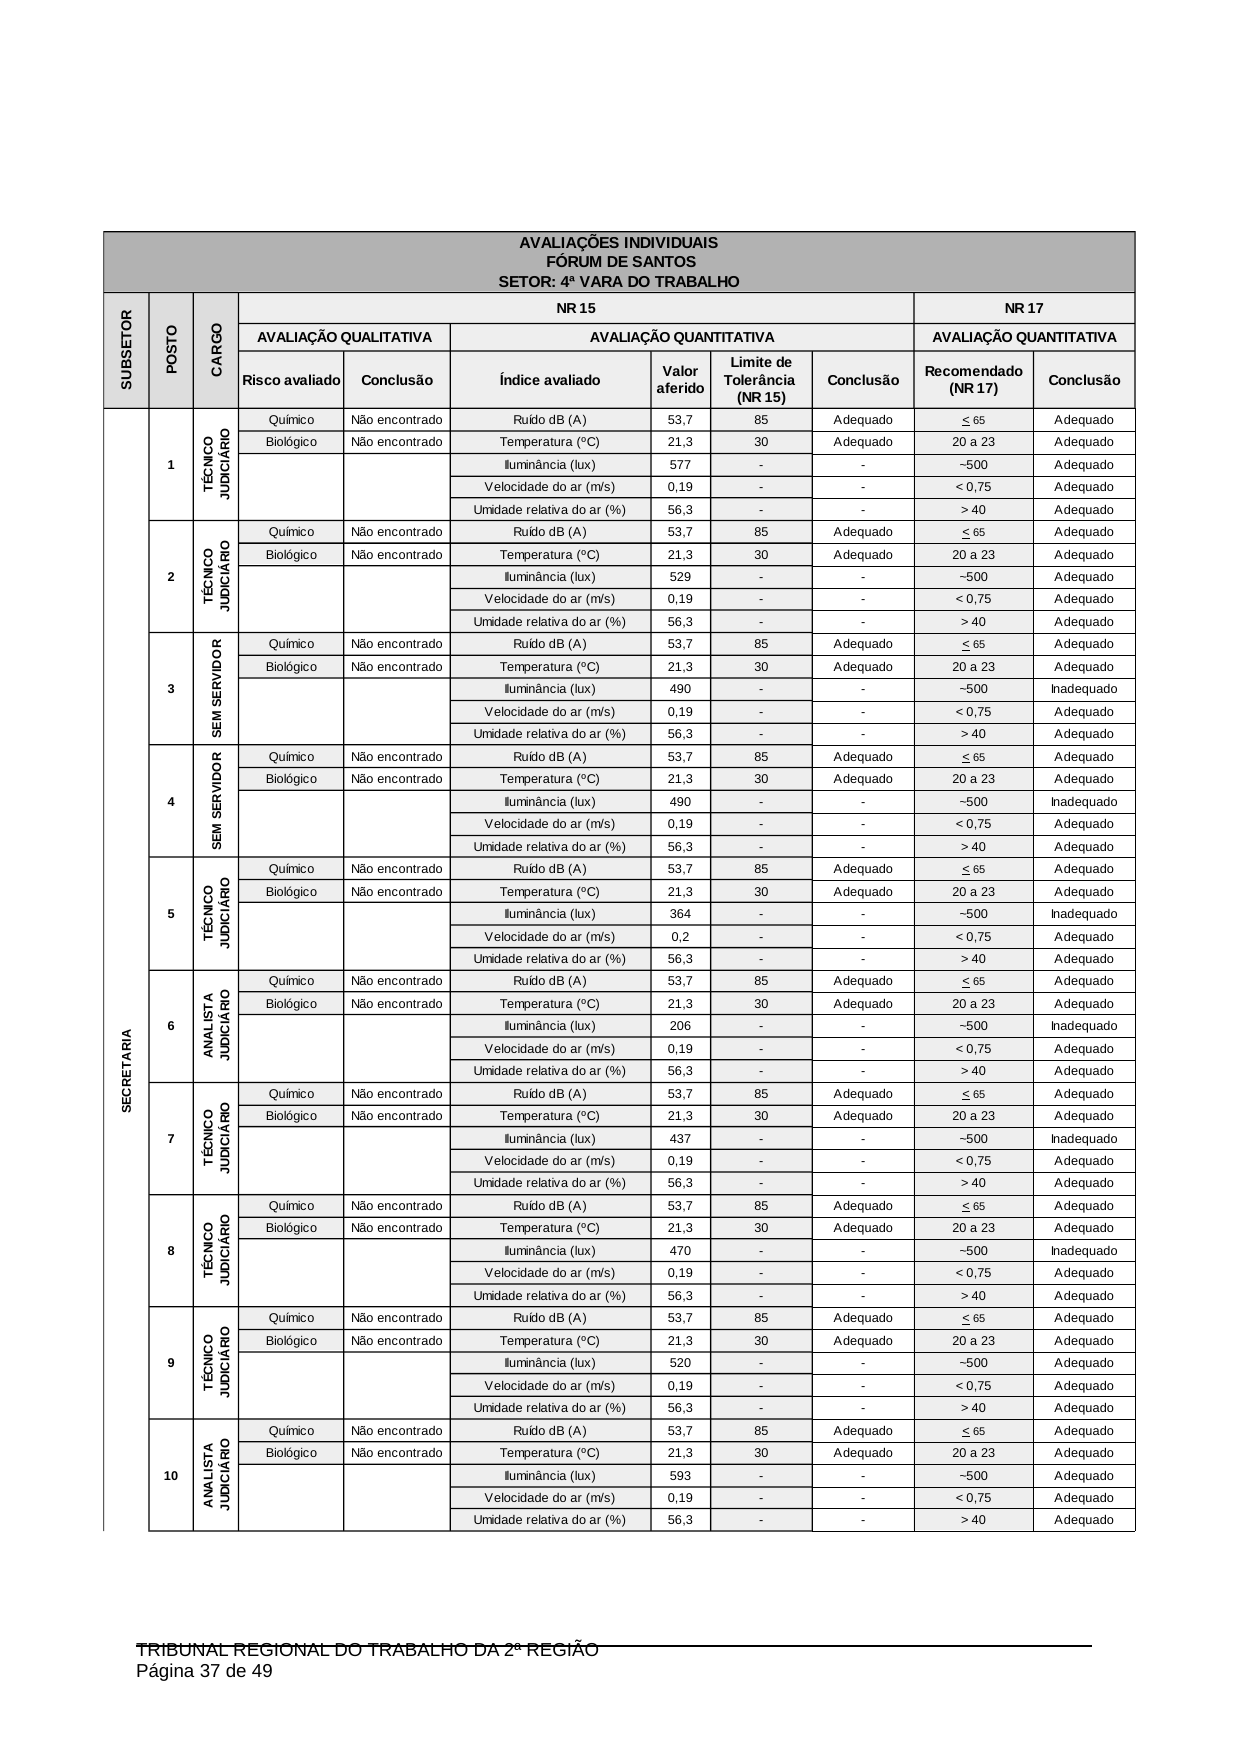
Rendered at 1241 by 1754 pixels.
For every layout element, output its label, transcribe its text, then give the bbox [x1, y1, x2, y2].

text h [136, 186, 1104, 212]
